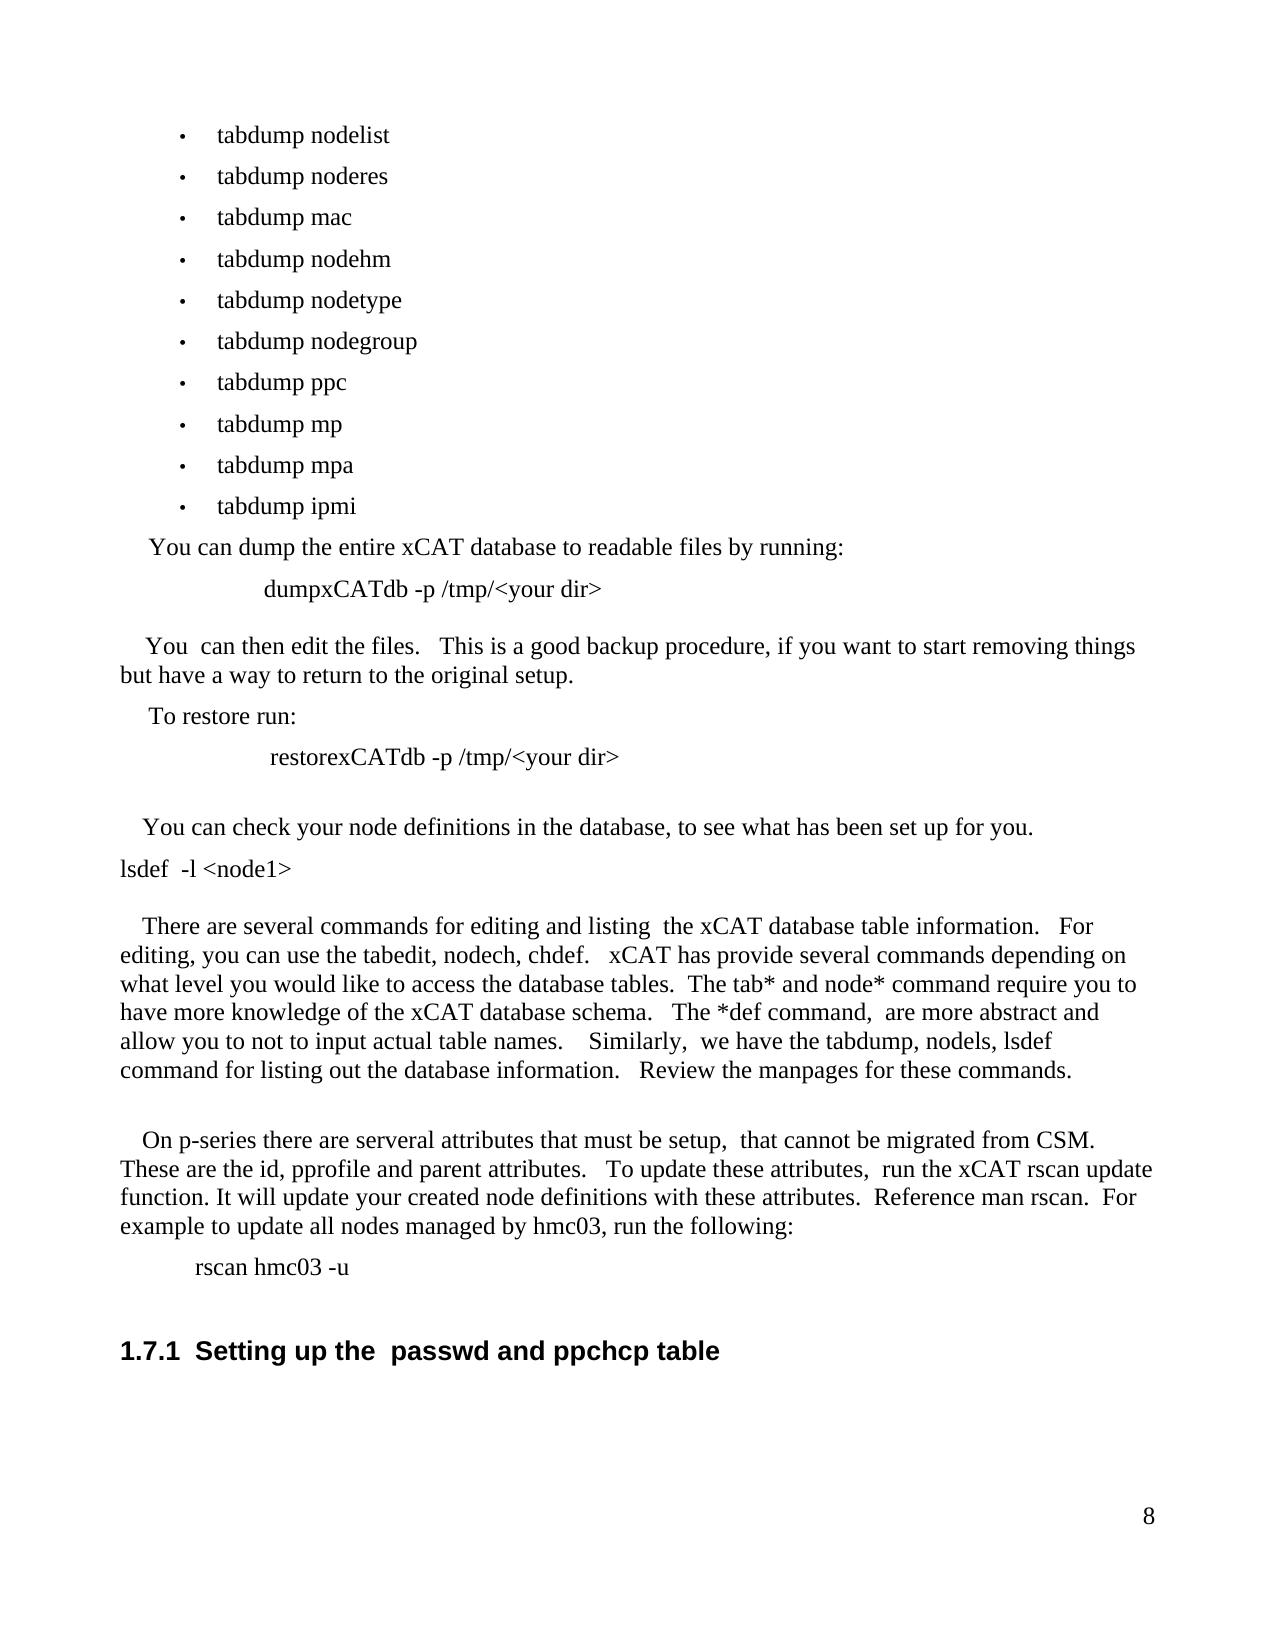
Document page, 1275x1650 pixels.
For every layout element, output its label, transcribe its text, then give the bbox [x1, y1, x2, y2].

text lsdef -l <node1> [120, 854, 1155, 882]
text To restore run: [120, 701, 1155, 730]
list tabdump noderes [157, 161, 1155, 190]
list tabdump mp [157, 409, 1155, 437]
text On p-series there are serveral attributes that must be setup, that cannot be migrated from CSM. These are the id, pprofile and parent attributes. To update these attributes, run the xCAT rscan update function. It will update your created node definitions with these attributes. Reference man rscan. For example to update all nodes managed by hmc03, run the following: [120, 1125, 1155, 1240]
text You can dump the entire xCAT database to readable files by running: [120, 532, 1155, 561]
list tabdump mac [157, 202, 1155, 231]
list tabdump nodelist [157, 120, 1155, 149]
list tabdump ppc [157, 367, 1155, 396]
text There are several commands for editing and listing the xCAT database table information. For editing, you can use the tabedit, nodech, chdef. xCAT has provide several commands depending on what level you would like to access the database tables. The tab* and node* command require you to have more knowledge of the xCAT database schema. The *def command, are more abstract and allow you to not to input actual table names. Similarly, we have the tabdump, nodels, lsdef command for listing out the database information. Review the manpages for these commands. [120, 911, 1155, 1084]
subtitle Setting up the passwd and ppchcp table [120, 1335, 1155, 1366]
text You can check your node definitions in the database, to see what has been set up for you. [120, 812, 1155, 841]
list tabdump ipmi [157, 491, 1155, 520]
text dumpxCATdb -p /tmp/<your dir> [120, 574, 1155, 602]
list tabdump nodehm [157, 244, 1155, 272]
text restorexCATdb -p /tmp/<your dir> [120, 742, 1155, 771]
list tabdump nodetype [157, 285, 1155, 314]
text rscan hmc03 -u [195, 1252, 1155, 1281]
list tabdump mpa [157, 450, 1155, 479]
text You can then edit the files. This is a good backup procedure, if you want to start removing things but have a way to return to the original setup. [120, 631, 1155, 689]
list tabdump nodegroup [157, 326, 1155, 355]
